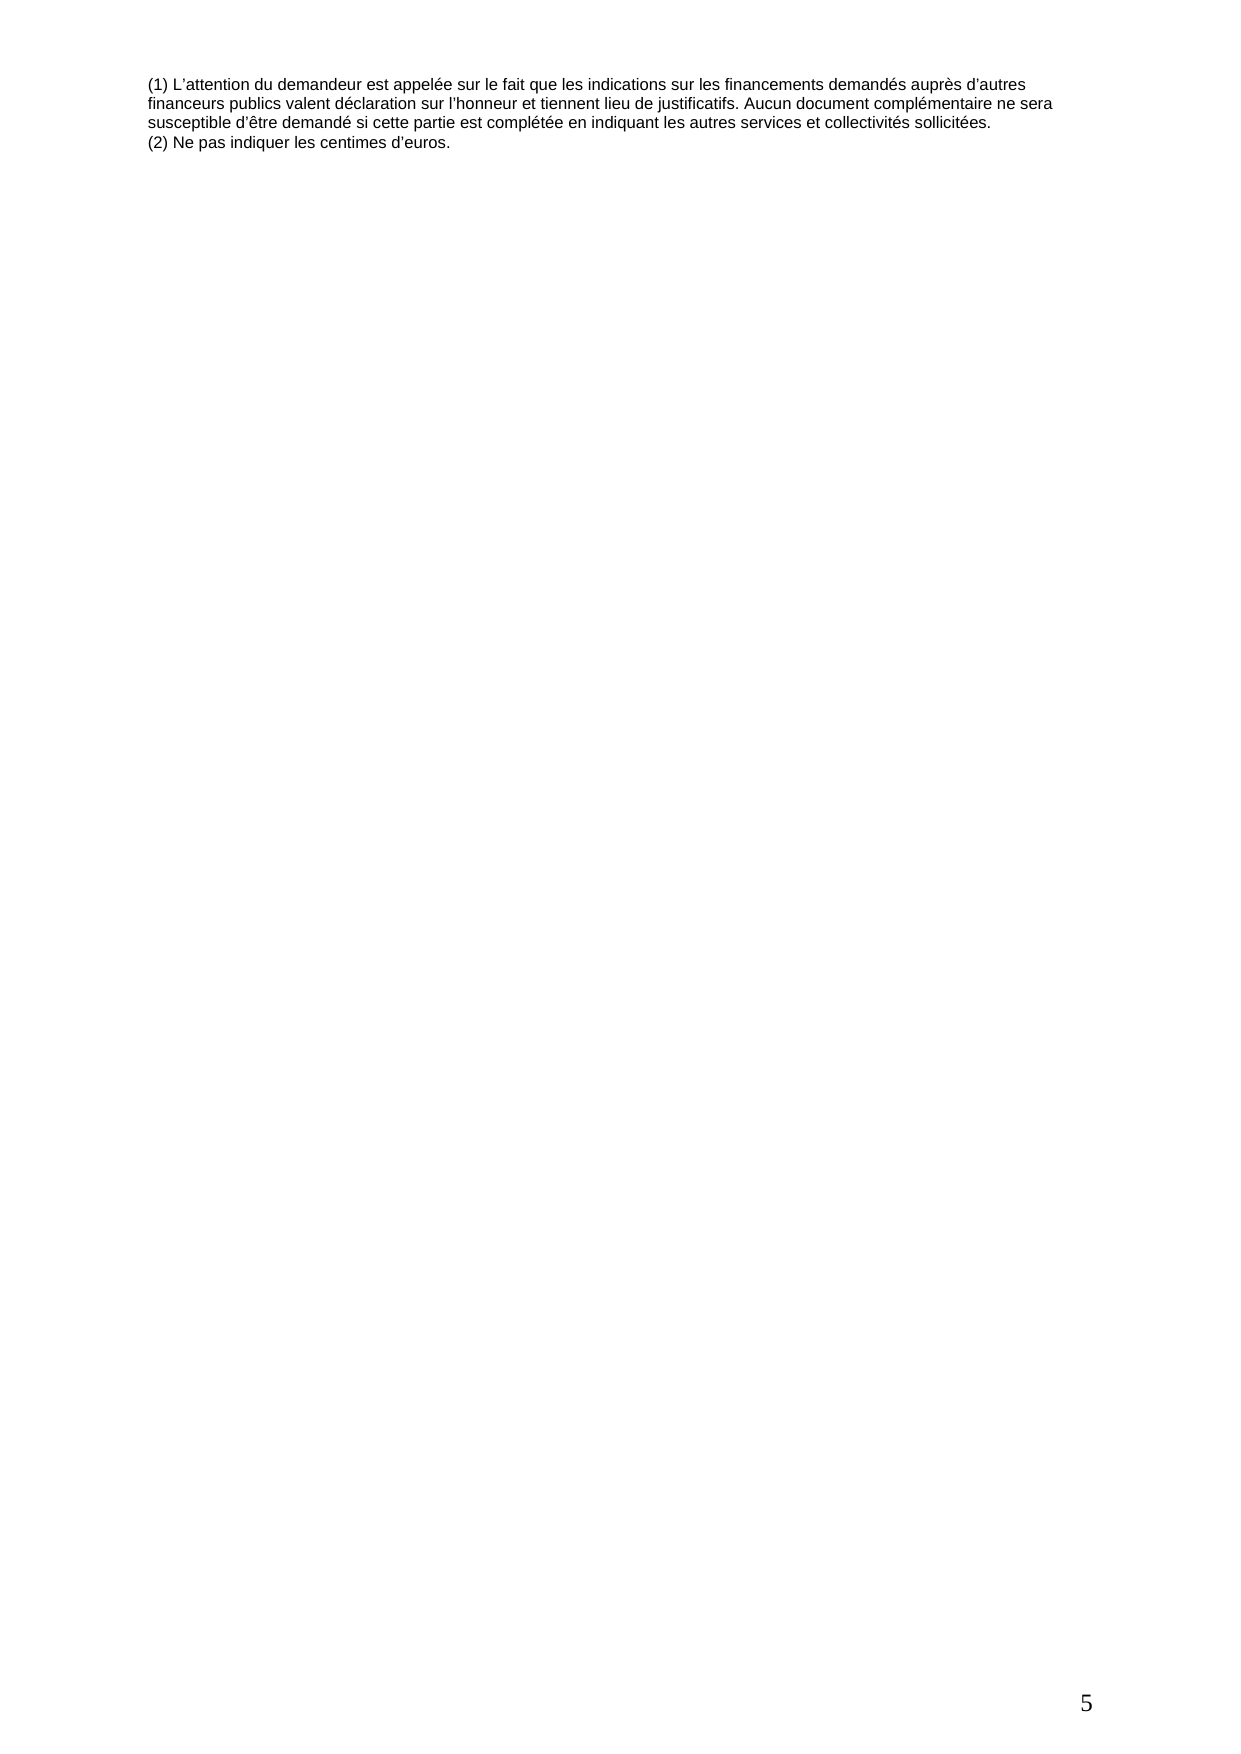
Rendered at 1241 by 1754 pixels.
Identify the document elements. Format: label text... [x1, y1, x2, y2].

text (1) L’attention du demandeur est appelée sur le fait que les indications sur les financements demandés auprès d’autres financeurs publics valent déclaration sur l’honneur et tiennent lieu de justificatifs. Aucun document complémentaire ne sera susceptible d’être demandé si cette partie est complétée en indiquant les autres services et collectivités sollicitées. [148, 75, 1093, 132]
text (2) Ne pas indiquer les centimes d’euros. [148, 132, 1093, 152]
